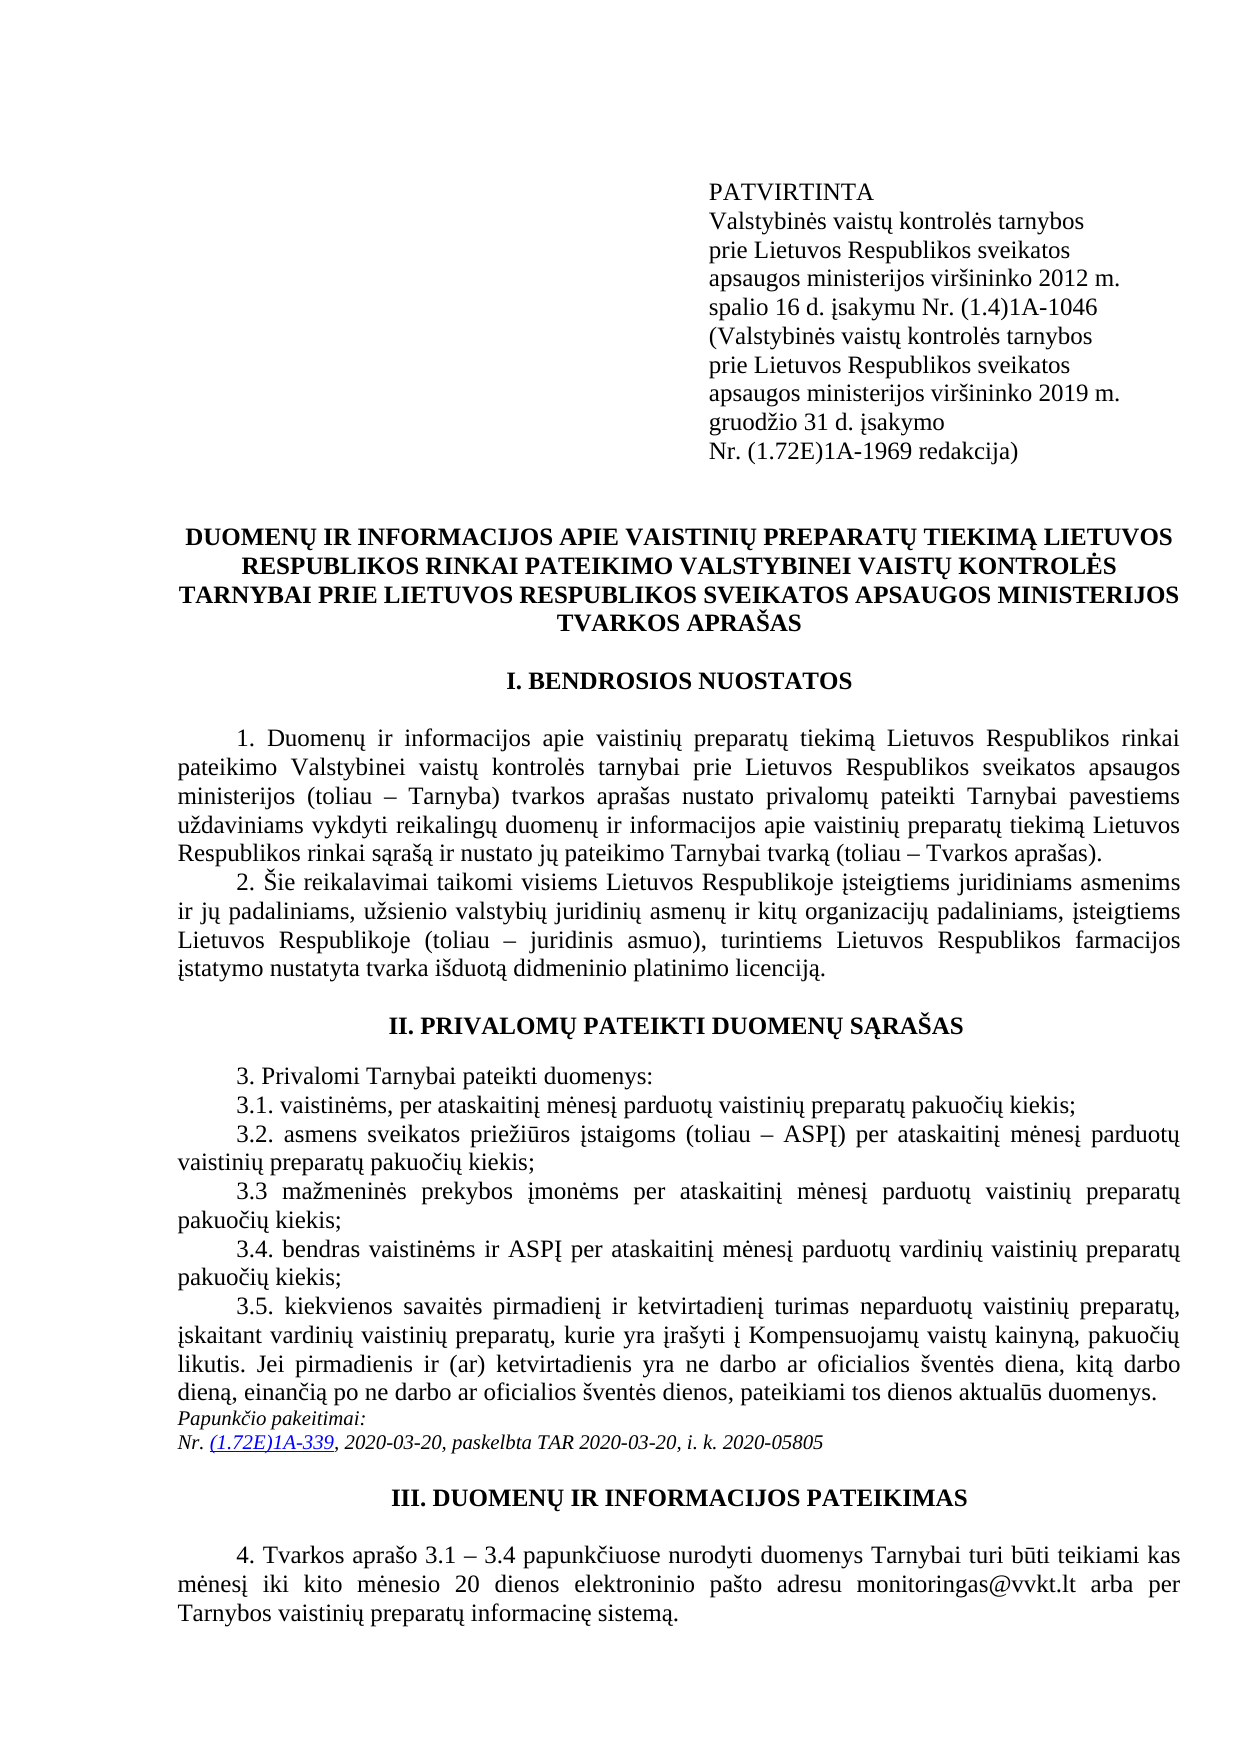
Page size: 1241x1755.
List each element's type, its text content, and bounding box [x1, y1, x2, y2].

text 3.2. asmens sveikatos priežiūros įstaigoms (toliau – ASPĮ) per ataskaitinį mėnesį parduotų vaistinių preparatų pakuočių kiekis; [177, 1119, 1181, 1176]
text 3.1. vaistinėms, per ataskaitinį mėnesį parduotų vaistinių preparatų pakuočių kiekis; [177, 1090, 1181, 1119]
text 3. Privalomi Tarnybai pateikti duomenys: [177, 1061, 1181, 1090]
text prie Lietuvos Respublikos sveikatos [709, 235, 1181, 263]
text PATVIRTINTA [709, 177, 1181, 206]
text 3.4. bendras vaistinėms ir ASPĮ per ataskaitinį mėnesį parduotų vardinių vaistinių preparatų pakuočių kiekis; [177, 1234, 1181, 1291]
text 3.3 mažmeninės prekybos įmonėms per ataskaitinį mėnesį parduotų vaistinių preparatų pakuočių kiekis; [177, 1176, 1181, 1234]
text duomenų ir informacijos apie vaistinių preparatų tiekimą Lietuvos Respublikos rinkai pateikimo Valstybinei vaistų kontrolės tarnybai prie Lietuvos Respublikos sveikatos apsaugos ministerijos tvarkos aprašas [177, 522, 1181, 637]
text prie Lietuvos Respublikos sveikatos [709, 350, 1181, 378]
text 3.5. kiekvienos savaitės pirmadienį ir ketvirtadienį turimas neparduotų vaistinių preparatų, įskaitant vardinių vaistinių preparatų, kurie yra įrašyti į Kompensuojamų vaistų kainyną, pakuočių likutis. Jei pirmadienis ir (ar) ketvirtadienis yra ne darbo ar oficialios šventės diena, kitą darbo dieną, einančią po ne darbo ar oficialios šventės dienos, pateikiami tos dienos aktualūs duomenys. [177, 1291, 1181, 1406]
text Nr. (1.72E)1A-1969 redakcija) [709, 436, 1181, 465]
text Papunkčio pakeitimai: [177, 1406, 1181, 1430]
text apsaugos ministerijos viršininko 2012 m. [709, 263, 1181, 292]
text apsaugos ministerijos viršininko 2019 m. [709, 378, 1181, 407]
text spalio 16 d. įsakymu Nr. (1.4)1A-1046 [709, 292, 1181, 321]
text (Valstybinės vaistų kontrolės tarnybos [709, 321, 1181, 350]
text 1. Duomenų ir informacijos apie vaistinių preparatų tiekimą Lietuvos Respublikos rinkai pateikimo Valstybinei vaistų kontrolės tarnybai prie Lietuvos Respublikos sveikatos apsaugos ministerijos (toliau – Tarnyba) tvarkos aprašas nustato privalomų pateikti Tarnybai pavestiems uždaviniams vykdyti reikalingų duomenų ir informacijos apie vaistinių preparatų tiekimą Lietuvos Respublikos rinkai sąrašą ir nustato jų pateikimo Tarnybai tvarką (toliau – Tvarkos aprašas). [177, 723, 1181, 867]
text Valstybinės vaistų kontrolės tarnybos [709, 206, 1181, 235]
text III. DUOMENŲ IR informacijos PATEIKIMAS [177, 1483, 1181, 1512]
text gruodžio 31 d. įsakymo [709, 407, 1181, 436]
text I. BENDROSIOS NUOSTATOS [177, 666, 1181, 695]
text Nr. (1.72E)1A-339, 2020-03-20, paskelbta TAR 2020-03-20, i. k. 2020-05805 [177, 1430, 1181, 1454]
text II. privalomų pateikti duomenų sąrašas [177, 1011, 1181, 1040]
text 2. Šie reikalavimai taikomi visiems Lietuvos Respublikoje įsteigtiems juridiniams asmenims ir jų padaliniams, užsienio valstybių juridinių asmenų ir kitų organizacijų padaliniams, įsteigtiems Lietuvos Respublikoje (toliau – juridinis asmuo), turintiems Lietuvos Respublikos farmacijos įstatymo nustatyta tvarka išduotą didmeninio platinimo licenciją. [177, 867, 1181, 982]
text 4. Tvarkos aprašo 3.1 – 3.4 papunkčiuose nurodyti duomenys Tarnybai turi būti teikiami kas mėnesį iki kito mėnesio 20 dienos elektroninio pašto adresu monitoringas@vvkt.lt arba per Tarnybos vaistinių preparatų informacinę sistemą. [177, 1541, 1181, 1627]
